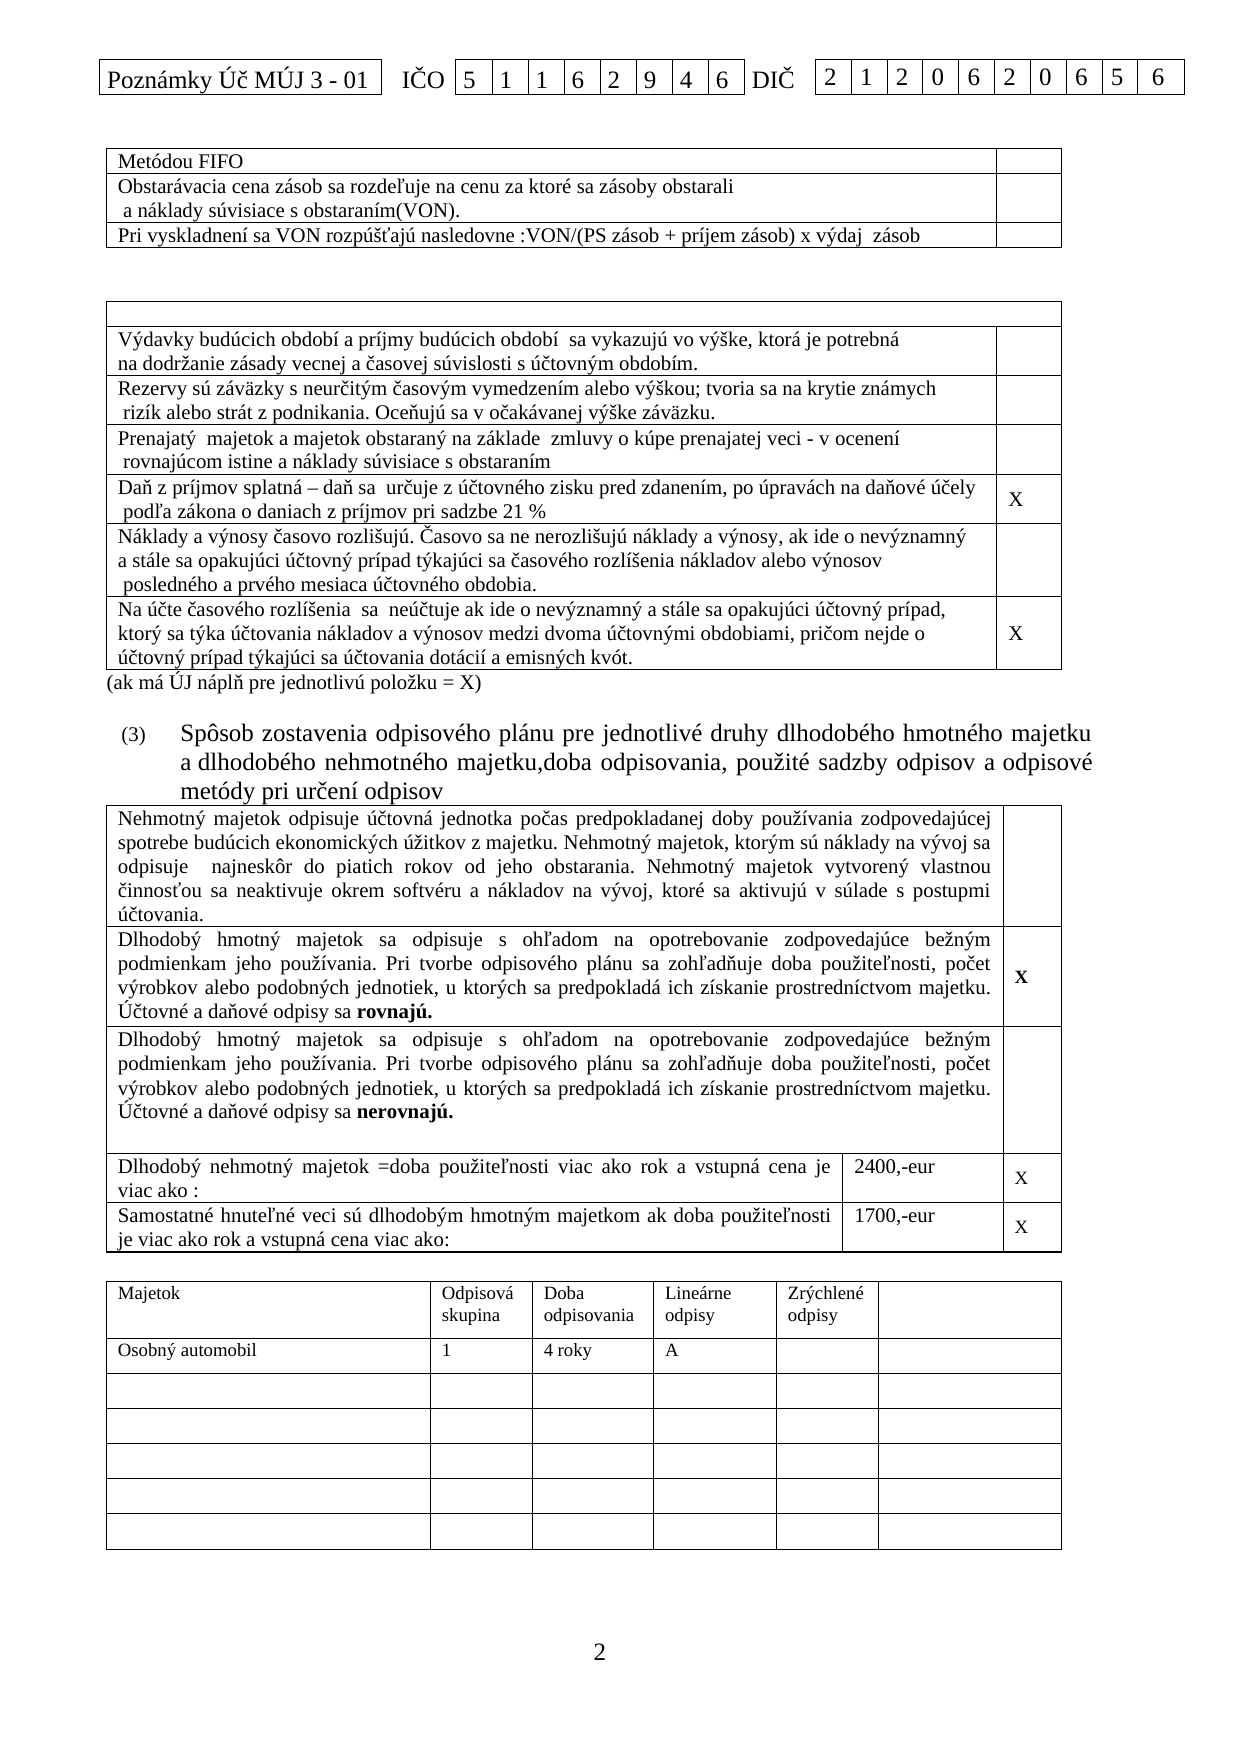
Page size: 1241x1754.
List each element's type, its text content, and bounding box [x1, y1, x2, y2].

table_cell Obstarávacia cena zásob sa rozdeľuje na cenu za ktoré sa zásoby obstarali a náklady súvisiace s obstaraním(VON). [107, 174, 996, 222]
table_cell Prenajatý majetok a majetok obstaraný na základe zmluvy o kúpe prenajatej veci - v ocenení rovnajúcom istine a náklady súvisiace s obstaraním [107, 425, 996, 473]
table_cell Dlhodobý nehmotný majetok =doba použiteľnosti viac ako rok a vstupná cena je viac ako : [107, 1154, 842, 1202]
table_cell [533, 1444, 653, 1478]
table_cell [431, 1479, 532, 1513]
table_cell [654, 1444, 776, 1478]
table_cell [107, 1444, 430, 1478]
table_cell [654, 1409, 776, 1443]
table_cell [533, 1479, 653, 1513]
table_cell [997, 149, 1061, 173]
table_cell Metódou FIFO [107, 149, 996, 173]
table_cell Daň z príjmov splatná – daň sa určuje z účtovného zisku pred zdanením, po úpravách na daňové účely podľa zákona o daniach z príjmov pri sadzbe 21 % [107, 475, 996, 523]
table_cell [654, 1374, 776, 1408]
table_cell 1 [431, 1339, 532, 1373]
table_header Doba odpisovania [533, 1282, 653, 1338]
table_cell [997, 223, 1061, 247]
table_cell [997, 327, 1061, 375]
table_cell [533, 1374, 653, 1408]
table_cell Samostatné hnuteľné veci sú dlhodobým hmotným majetkom ak doba použiteľnosti je viac ako rok a vstupná cena viac ako: [107, 1203, 842, 1251]
table_header Majetok [107, 1282, 430, 1338]
table_header [107, 302, 1061, 326]
table_cell [777, 1409, 878, 1443]
table_cell [777, 1479, 878, 1513]
table_header [1004, 806, 1061, 926]
table_cell [777, 1514, 878, 1548]
table_cell Dlhodobý hmotný majetok sa odpisuje s ohľadom na opotrebovanie zodpovedajúce bežným podmienkam jeho používania. Pri tvorbe odpisového plánu sa zohľadňuje doba použiteľnosti, počet výrobkov alebo podobných jednotiek, u ktorých sa predpokladá ich získanie prostredníctvom majetku. Účtovné a daňové odpisy sa rovnajú. [107, 927, 1003, 1026]
table_header Lineárne odpisy [654, 1282, 776, 1338]
table_header Zrýchlené odpisy [777, 1282, 878, 1338]
table_cell 4 roky [533, 1339, 653, 1373]
table_cell [879, 1409, 1061, 1443]
table_cell [107, 1374, 430, 1408]
table_cell [107, 1479, 430, 1513]
table_cell [777, 1339, 878, 1373]
table_cell [997, 376, 1061, 424]
table_header Nehmotný majetok odpisuje účtovná jednotka počas predpokladanej doby používania zodpovedajúcej spotrebe budúcich ekonomických úžitkov z majetku. Nehmotný majetok, ktorým sú náklady na vývoj sa odpisuje najneskôr do piatich rokov od jeho obstarania. Nehmotný majetok vytvorený vlastnou činnosťou sa neaktivuje okrem softvéru a nákladov na vývoj, ktoré sa aktivujú v súlade s postupmi účtovania. [107, 806, 1003, 926]
table_cell X [997, 597, 1061, 669]
table_cell X [1004, 1154, 1061, 1202]
table_cell X [1004, 1203, 1061, 1251]
table_cell [431, 1374, 532, 1408]
table_cell [879, 1514, 1061, 1548]
table_cell Pri vyskladnení sa VON rozpúšťajú nasledovne :VON/(PS zásob + príjem zásob) x výdaj zásob [107, 223, 996, 247]
table_cell 2400,-eur [843, 1154, 1003, 1202]
table_cell [431, 1514, 532, 1548]
table_cell [879, 1374, 1061, 1408]
table_cell X [997, 475, 1061, 523]
table_cell [879, 1479, 1061, 1513]
table_cell Náklady a výnosy časovo rozlišujú. Časovo sa ne nerozlišujú náklady a výnosy, ak ide o nevýznamný a stále sa opakujúci účtovný prípad týkajúci sa časového rozlíšenia nákladov alebo výnosov posledného a prvého mesiaca účtovného obdobia. [107, 524, 996, 596]
table_header Odpisová skupina [431, 1282, 532, 1338]
table_header [879, 1282, 1061, 1338]
table_cell [107, 1514, 430, 1548]
table_cell [997, 425, 1061, 473]
table_cell Dlhodobý hmotný majetok sa odpisuje s ohľadom na opotrebovanie zodpovedajúce bežným podmienkam jeho používania. Pri tvorbe odpisového plánu sa zohľadňuje doba použiteľnosti, počet výrobkov alebo podobných jednotiek, u ktorých sa predpokladá ich získanie prostredníctvom majetku. Účtovné a daňové odpisy sa nerovnajú. [107, 1027, 1003, 1153]
table_cell Osobný automobil [107, 1339, 430, 1373]
table_cell Výdavky budúcich období a príjmy budúcich období sa vykazujú vo výške, ktorá je potrebná na dodržanie zásady vecnej a časovej súvislosti s účtovným obdobím. [107, 327, 996, 375]
table_cell [107, 1409, 430, 1443]
table_cell [879, 1339, 1061, 1373]
list Spôsob zostavenia odpisového plánu pre jednotlivé druhy dlhodobého hmotného majetku a dlhodobého nehmotného majetku,doba odpisovania, použité sadzby odpisov a odpisové metódy pri určení odpisov [121, 718, 1092, 804]
table_cell [879, 1444, 1061, 1478]
table_cell X [1004, 927, 1061, 1026]
table_cell [1004, 1027, 1061, 1153]
table_cell [997, 174, 1061, 222]
table_cell [654, 1479, 776, 1513]
table_cell [533, 1514, 653, 1548]
text (ak má ÚJ náplň pre jednotlivú položku = X) [106, 670, 1092, 694]
table_cell [777, 1374, 878, 1408]
table_cell 1700,-eur [843, 1203, 1003, 1251]
table_cell Rezervy sú záväzky s neurčitým časovým vymedzením alebo výškou; tvoria sa na krytie známych rizík alebo strát z podnikania. Oceňujú sa v očakávanej výške záväzku. [107, 376, 996, 424]
table_cell [533, 1409, 653, 1443]
table_cell [431, 1444, 532, 1478]
table_cell [777, 1444, 878, 1478]
table_cell [997, 524, 1061, 596]
table_cell A [654, 1339, 776, 1373]
table_cell [431, 1409, 532, 1443]
table_cell Na účte časového rozlíšenia sa neúčtuje ak ide o nevýznamný a stále sa opakujúci účtovný prípad, ktorý sa týka účtovania nákladov a výnosov medzi dvoma účtovnými obdobiami, pričom nejde o účtovný prípad týkajúci sa účtovania dotácií a emisných kvót. [107, 597, 996, 669]
table_cell [654, 1514, 776, 1548]
